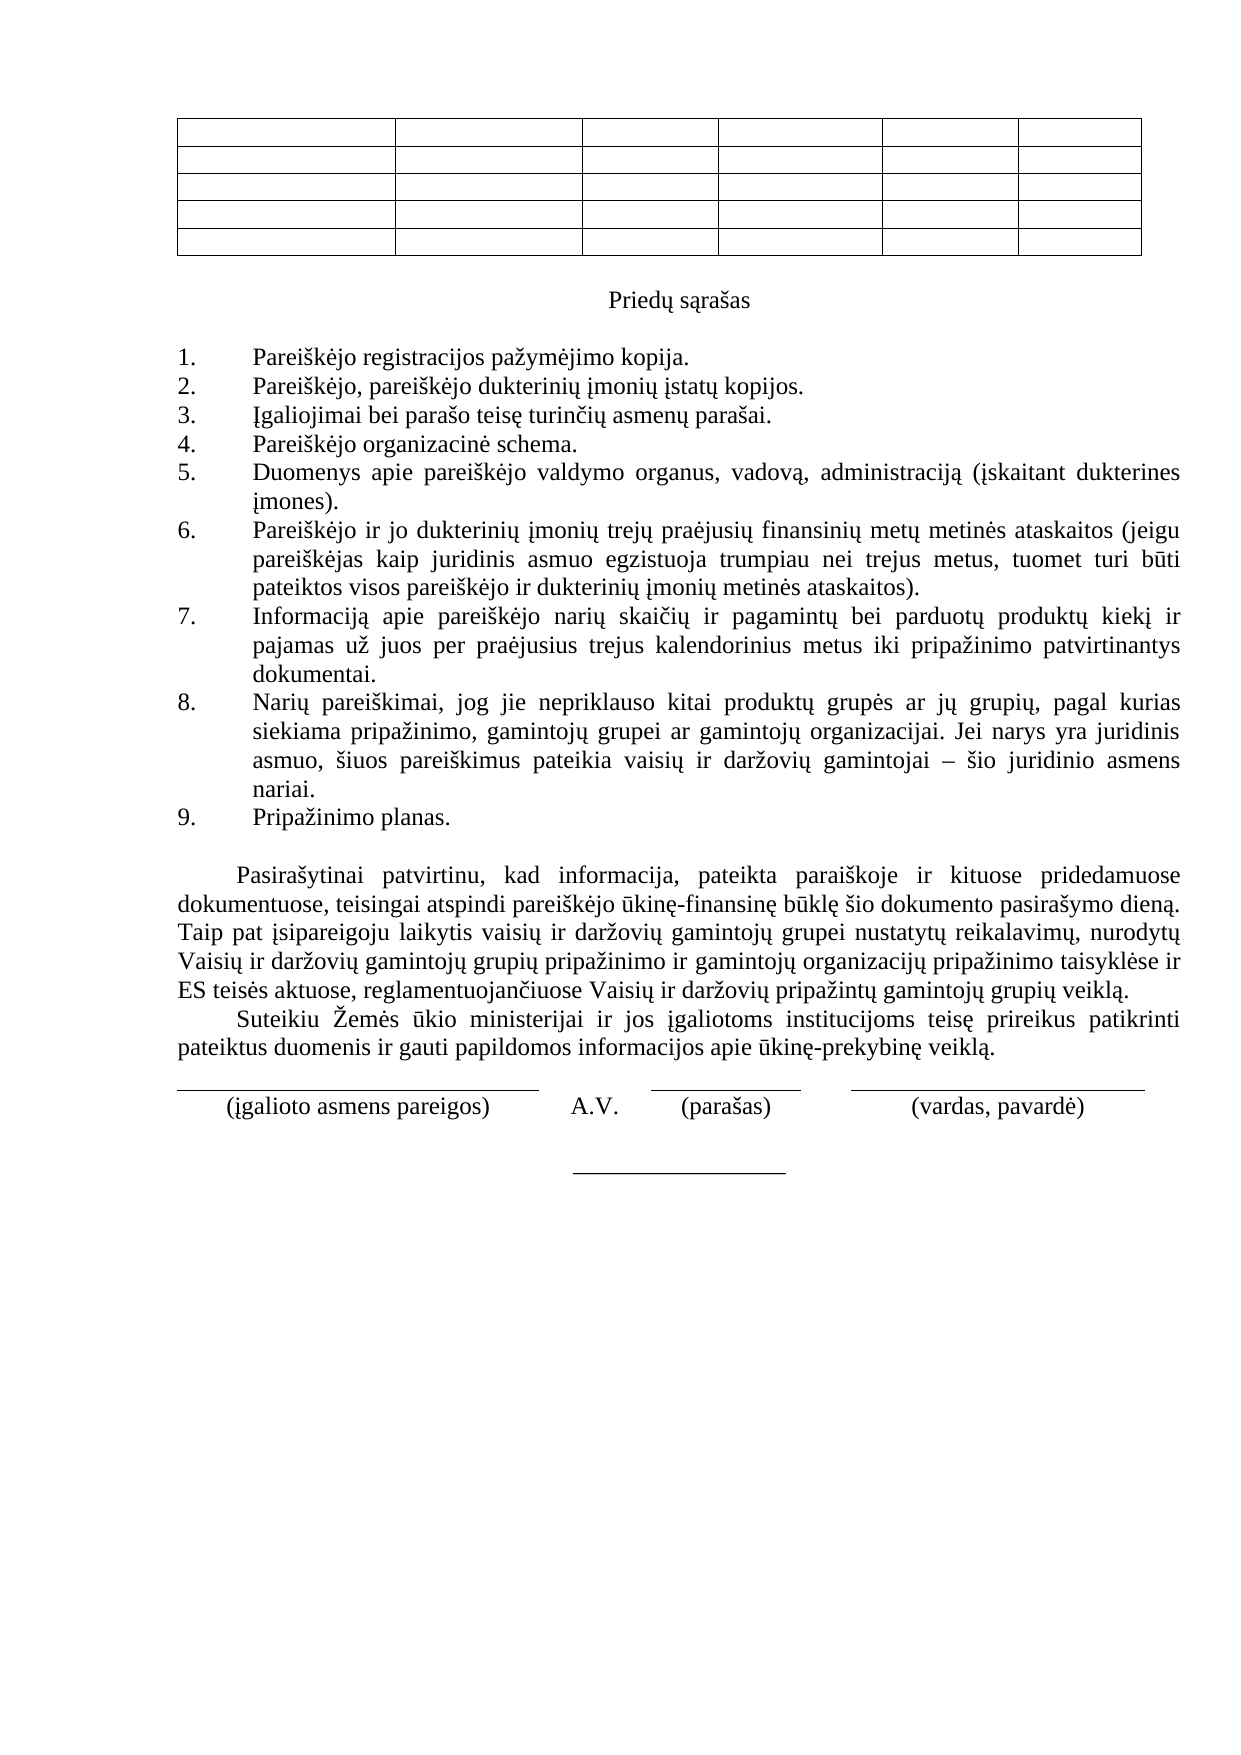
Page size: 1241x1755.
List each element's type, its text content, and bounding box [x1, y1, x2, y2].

table_header (parašas) [651, 1091, 801, 1120]
table_cell [883, 119, 1018, 146]
table_cell [178, 147, 395, 173]
table_header A.V. [539, 1090, 651, 1120]
text Suteikiu Žemės ūkio ministerijai ir jos įgaliotoms institucijoms teisę prireikus patikrinti pateiktus duomenis ir gauti papildomos informacijos apie ūkinę-prekybinę veiklą. [177, 1004, 1181, 1061]
table_cell [1019, 119, 1141, 146]
text Priedų sąrašas [177, 285, 1181, 314]
table_cell [719, 147, 882, 173]
table_cell [396, 174, 582, 200]
table_cell [178, 174, 395, 200]
table_cell [1019, 229, 1141, 255]
table_header (įgalioto asmens pareigos) [177, 1091, 538, 1120]
table_cell [396, 201, 582, 228]
table_cell [583, 147, 718, 173]
table_cell [719, 119, 882, 146]
text 8. Narių pareiškimai, jog jie nepriklauso kitai produktų grupės ar jų grupių, pagal kurias siekiama pripažinimo, gamintojų grupei ar gamintojų organizacijai. Jei narys yra juridinis asmuo, šiuos pareiškimus pateikia vaisių ir daržovių gamintojai – šio juridinio asmens nariai. [177, 687, 1181, 802]
table_header (vardas, pavardė) [851, 1091, 1144, 1120]
text 6. Pareiškėjo ir jo dukterinių įmonių trejų praėjusių finansinių metų metinės ataskaitos (jeigu pareiškėjas kaip juridinis asmuo egzistuoja trumpiau nei trejus metus, tuomet turi būti pateiktos visos pareiškėjo ir dukterinių įmonių metinės ataskaitos). [177, 515, 1181, 601]
text 2. Pareiškėjo, pareiškėjo dukterinių įmonių įstatų kopijos. [177, 371, 1181, 400]
text 1. Pareiškėjo registracijos pažymėjimo kopija. [177, 342, 1181, 371]
table_cell [719, 174, 882, 200]
table_cell [396, 119, 582, 146]
table_cell [883, 147, 1018, 173]
text 7. Informaciją apie pareiškėjo narių skaičių ir pagamintų bei parduotų produktų kiekį ir pajamas už juos per praėjusius trejus kalendorinius metus iki pripažinimo patvirtinantys dokumentai. [177, 601, 1181, 687]
text 3. Įgaliojimai bei parašo teisę turinčių asmenų parašai. [177, 400, 1181, 429]
table_cell [1019, 174, 1141, 200]
table_header [801, 1090, 851, 1120]
table_cell [583, 174, 718, 200]
table_cell [719, 201, 882, 228]
table_cell [178, 229, 395, 255]
table_cell [719, 229, 882, 255]
table_cell [883, 174, 1018, 200]
table_cell [583, 229, 718, 255]
table_cell [883, 201, 1018, 228]
table_cell [178, 201, 395, 228]
table_cell [583, 201, 718, 228]
text Pasirašytinai patvirtinu, kad informacija, pateikta paraiškoje ir kituose pridedamuose dokumentuose, teisingai atspindi pareiškėjo ūkinę-finansinę būklę šio dokumento pasirašymo dieną. Taip pat įsipareigoju laikytis vaisių ir daržovių gamintojų grupei nustatytų reikalavimų, nurodytų Vaisių ir daržovių gamintojų grupių pripažinimo ir gamintojų organizacijų pripažinimo taisyklėse ir ES teisės aktuose, reglamentuojančiuose Vaisių ir daržovių pripažintų gamintojų grupių veiklą. [177, 860, 1181, 1004]
text 4. Pareiškėjo organizacinė schema. [177, 429, 1181, 457]
table_cell [396, 229, 582, 255]
table_cell [883, 229, 1018, 255]
table_cell [1019, 201, 1141, 228]
text _________________ [177, 1148, 1181, 1177]
text 5. Duomenys apie pareiškėjo valdymo organus, vadovą, administraciją (įskaitant dukterines įmones). [177, 457, 1181, 515]
table_cell [1019, 147, 1141, 173]
text 9. Pripažinimo planas. [177, 802, 1181, 831]
table_cell [583, 119, 718, 146]
table_cell [396, 147, 582, 173]
table_cell [178, 119, 395, 146]
